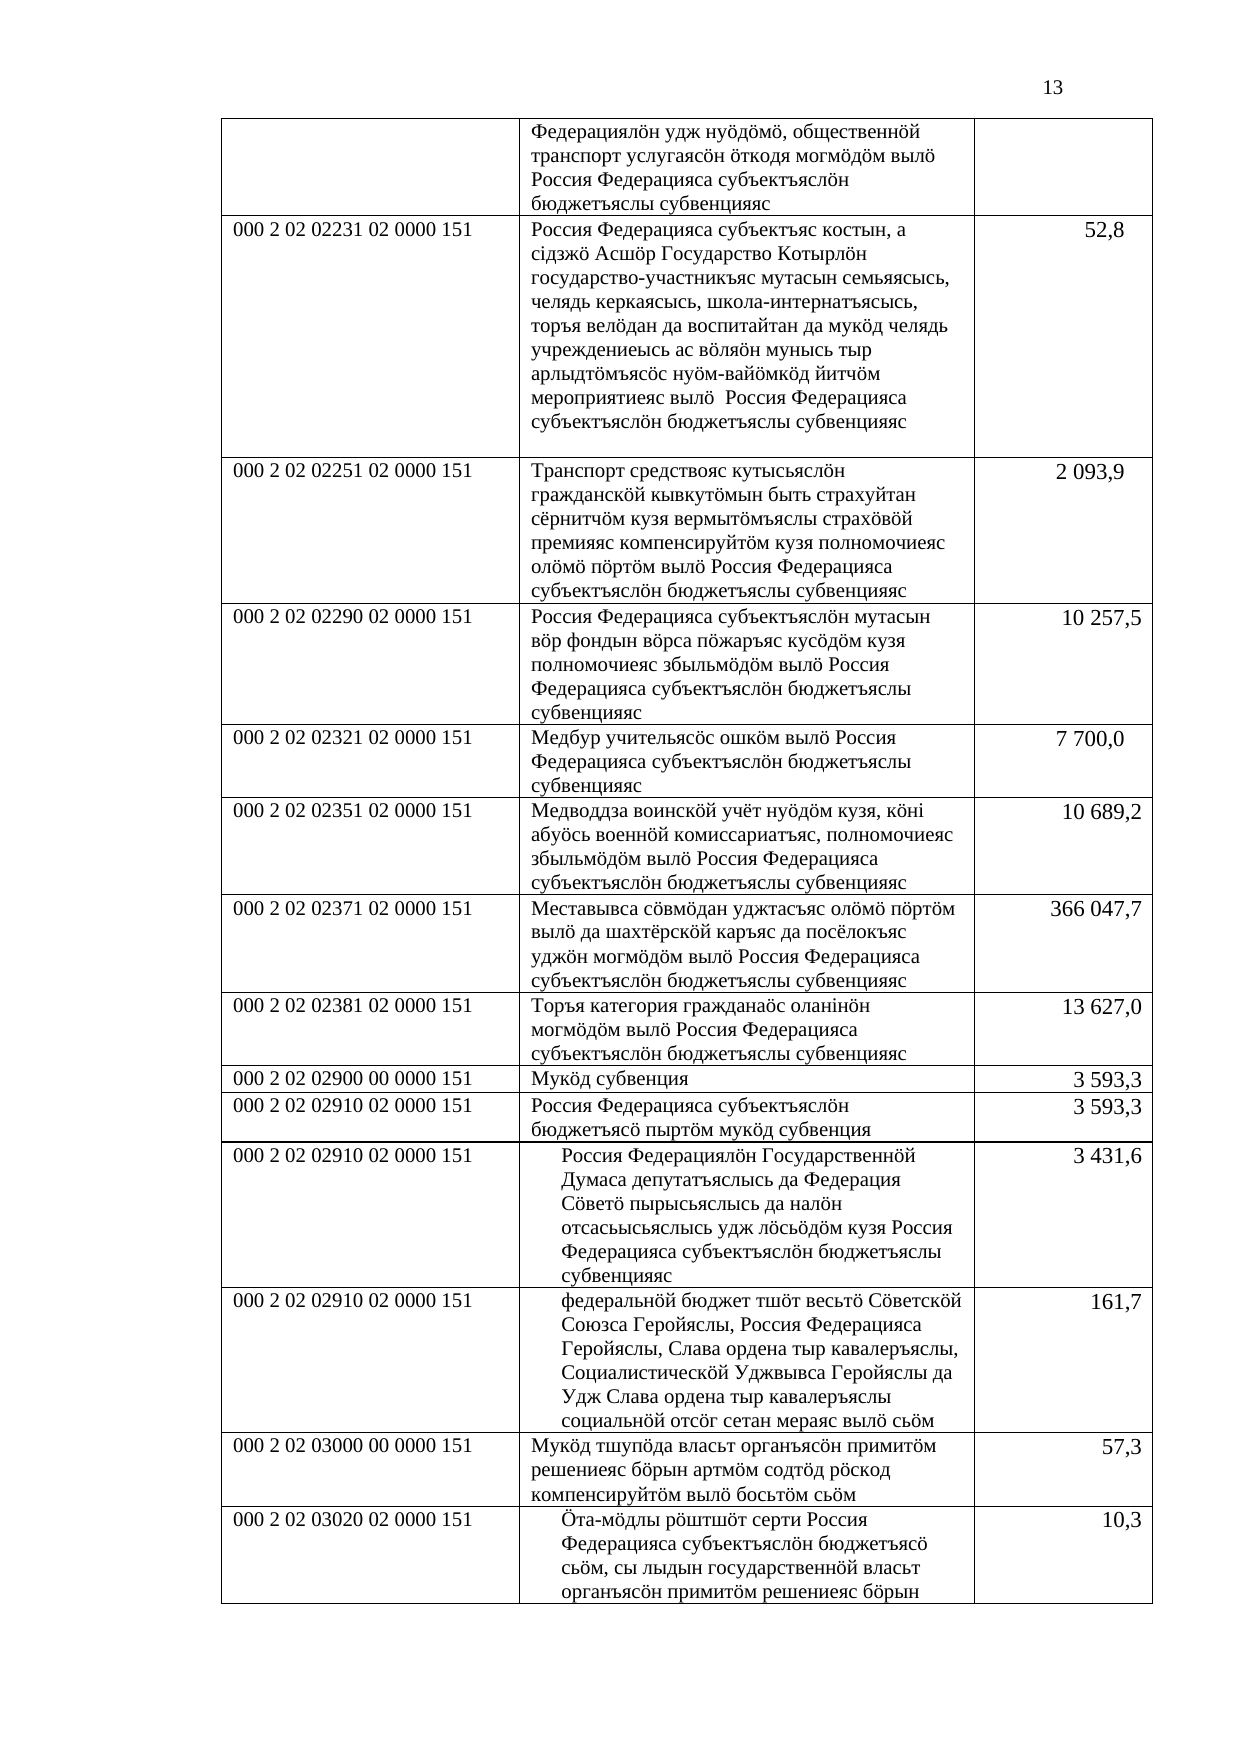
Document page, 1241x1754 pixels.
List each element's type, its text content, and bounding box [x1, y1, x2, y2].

table_cell 000 2 02 03020 02 0000 151 [222, 1507, 519, 1603]
table_cell Мукöд тшупöда власьт органъясöн примитöм решениеяс бöрын артмöм содтöд рöскод компенсируйтöм вылö босьтöм сьöм [520, 1433, 974, 1506]
table_cell Федерациялöн удж нуöдöмö, общественнöй транспорт услугаясöн öткодя могмöдöм вылö Россия Федерацияса субъектъяслöн бюджетъяслы субвенцияяс [520, 119, 974, 215]
table_cell Меставывса сöвмöдан уджтасъяс олöмö пöртöм вылö да шахтёрскöй каръяс да посёлокъяс уджöн могмöдöм вылö Россия Федерацияса субъектъяслöн бюджетъяслы субвенцияяс [520, 895, 974, 992]
table_cell [1153, 603, 1197, 724]
table_cell [1153, 1141, 1197, 1287]
table_cell Торъя категория гражданаöс оланiнöн могмöдöм вылö Россия Федерацияса субъектъяслöн бюджетъяслы субвенцияяс [520, 993, 974, 1065]
table_cell [1153, 1065, 1197, 1092]
table_cell 3 593,3 [975, 1066, 1152, 1092]
table_cell 000 2 02 02371 02 0000 151 [222, 895, 519, 992]
table_cell 2 093,9 [975, 458, 1152, 602]
table_cell [1153, 1092, 1197, 1141]
table_cell 000 2 02 02321 02 0000 151 [222, 725, 519, 797]
table_cell 000 2 02 02900 00 0000 151 [222, 1066, 519, 1092]
table_cell [222, 119, 519, 215]
table_cell 000 2 02 02351 02 0000 151 [222, 798, 519, 894]
table_cell [975, 119, 1152, 215]
table_cell 52,8 [975, 216, 1152, 457]
table_cell Россия Федерацияса субъектъяслöн мутасын вöр фондын вöрса пöжаръяс кусöдöм кузя полномочиеяс збыльмöдöм вылö Россия Федерацияса субъектъяслöн бюджетъяслы субвенцияяс [520, 604, 974, 724]
table_cell 3 593,3 [975, 1093, 1152, 1141]
table_cell 13 627,0 [975, 993, 1152, 1065]
table_cell 10 689,2 [975, 798, 1152, 894]
table_cell Россия Федерациялöн Государственнöй Думаса депутатъяслысь да Федерация Сöветö пырысьяслысь да налöн отсасьысьяслысь удж лöсьöдöм кузя Россия Федерацияса субъектъяслöн бюджетъяслы субвенцияяс [520, 1143, 974, 1287]
table_cell [1153, 992, 1197, 1065]
table_cell 000 2 02 02251 02 0000 151 [222, 458, 519, 602]
table_cell Россия Федерацияса субъектъяс костын, а сiдзжö Асшöр Государство Котырлöн государство-участникъяс мутасын семьяясысь, челядь керкаясысь, школа-интернатъясысь, торъя велöдан да воспитайтан да мукöд челядь учреждениеысь ас вöляöн мунысь тыр арлыдтöмъясöс нуöм-вайöмкöд йитчöм мероприятиеяс вылö Россия Федерацияса субъектъяслöн бюджетъяслы субвенцияяс [520, 216, 974, 457]
table_cell [1153, 1287, 1197, 1432]
table_cell 161,7 [975, 1288, 1152, 1432]
table_cell [1153, 1432, 1197, 1506]
table_cell Мукöд субвенция [520, 1066, 974, 1092]
table_cell 10 257,5 [975, 604, 1152, 724]
table_cell 3 431,6 [975, 1143, 1152, 1287]
table_cell 000 2 02 02231 02 0000 151 [222, 216, 519, 457]
table_cell федеральнöй бюджет тшöт весьтö Сöветскöй Союзса Геройяслы, Россия Федерацияса Геройяслы, Слава ордена тыр кавалеръяслы, Социалистическöй Уджвывса Геройяслы да Удж Слава ордена тыр кавалеръяслы социальнöй отсöг сетан мераяс вылö сьöм [520, 1288, 974, 1432]
table_cell [1153, 894, 1197, 992]
table_cell 10,3 [975, 1507, 1152, 1603]
table_cell [1153, 1506, 1197, 1603]
table_cell 000 2 02 02290 02 0000 151 [222, 604, 519, 724]
table_cell 000 2 02 03000 00 0000 151 [222, 1433, 519, 1506]
table_cell 366 047,7 [975, 895, 1152, 992]
table_cell [1153, 215, 1197, 457]
table_cell Öта-мöдлы рöштшöт серти Россия Федерацияса субъектъяслöн бюджетъясö сьöм, сы лыдын государственнöй власьт органъясöн примитöм решениеяс бöрын [520, 1507, 974, 1603]
table_cell [1153, 797, 1197, 894]
table_cell [1153, 457, 1197, 602]
table_cell 000 2 02 02381 02 0000 151 [222, 993, 519, 1065]
table_cell 7 700,0 [975, 725, 1152, 797]
table_cell 000 2 02 02910 02 0000 151 [222, 1093, 519, 1141]
table_cell [1153, 724, 1197, 797]
table_cell 000 2 02 02910 02 0000 151 [222, 1143, 519, 1287]
table_cell [1153, 118, 1197, 215]
table_cell Россия Федерацияса субъектъяслöн бюджетъясö пыртöм мукöд субвенция [520, 1093, 974, 1141]
table_cell 57,3 [975, 1433, 1152, 1506]
table_cell Транспорт средствояс кутысьяслöн гражданскöй кывкутöмын быть страхуйтан сёрнитчöм кузя вермытöмъяслы страхöвöй премияяс компенсируйтöм кузя полномочиеяс олöмö пöртöм вылö Россия Федерацияса субъектъяслöн бюджетъяслы субвенцияяс [520, 458, 974, 602]
table_cell Медбур учительясöс ошкöм вылö Россия Федерацияса субъектъяслöн бюджетъяслы субвенцияяс [520, 725, 974, 797]
table_cell Медводдза воинскöй учёт нуöдöм кузя, кöнi абуöсь военнöй комиссариатъяс, полномочиеяс збыльмöдöм вылö Россия Федерацияса субъектъяслöн бюджетъяслы субвенцияяс [520, 798, 974, 894]
table_cell 000 2 02 02910 02 0000 151 [222, 1288, 519, 1432]
